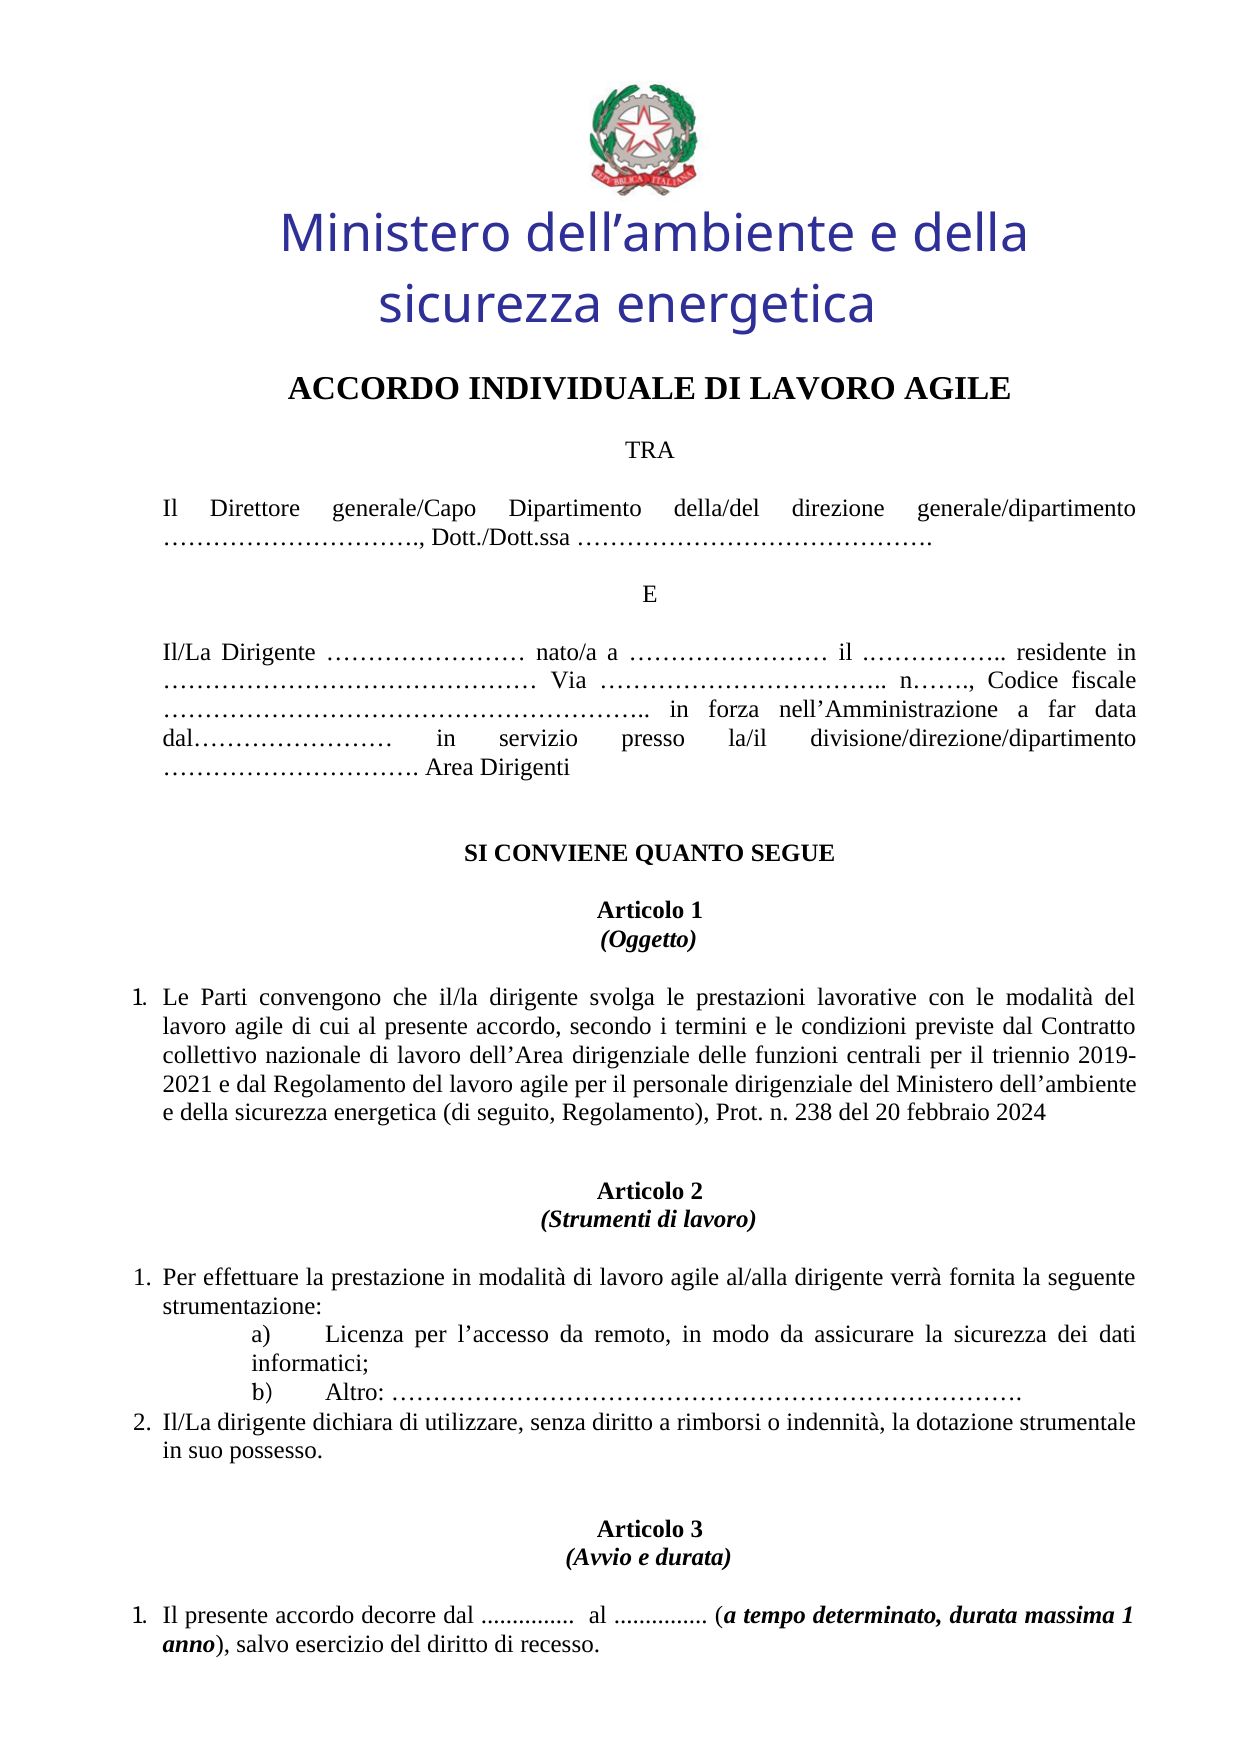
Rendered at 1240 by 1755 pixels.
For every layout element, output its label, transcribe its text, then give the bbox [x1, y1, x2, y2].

text (Strumenti di lavoro) [162, 1204, 1137, 1233]
text (Avvio e durata) [162, 1542, 1137, 1571]
subtitle TRA [162, 435, 1137, 464]
subtitle Articolo 1 [162, 895, 1137, 924]
subtitle E [162, 579, 1137, 608]
subtitle Articolo 3 [162, 1514, 1137, 1542]
list Le Parti convengono che il/la dirigente svolga le prestazioni lavorative con le modalità del lavoro agile di cui al presente accordo, secondo i termini e le condizioni previste dal Contratto collettivo nazionale di lavoro dell’Area dirigenziale delle funzioni centrali per il triennio 2019-2021 e dal Regolamento del lavoro agile per il personale dirigenziale del Ministero dell’ambiente e della sicurezza energetica (di seguito, Regolamento), Prot. n. 238 del 20 febbraio 2024 [133, 982, 1137, 1126]
text (Oggetto) [162, 924, 1137, 953]
list Licenza per l’accesso da remoto, in modo da assicurare la sicurezza dei dati informatici; [251, 1319, 1137, 1377]
subtitle Articolo 2 [162, 1176, 1137, 1204]
list Altro: …………………………………………………………………. [251, 1377, 1137, 1407]
text Il/La Dirigente …………………… nato/a a …………………… il .…………….. residente in ……………………………………… Via …………………………….. n……., Codice fiscale ………………………………………………….. in forza nell’Amministrazione a far data dal…………………… in servizio presso la/il divisione/direzione/dipartimento …………………………. Area Dirigenti [162, 637, 1137, 780]
list Il presente accordo decorre dal ............... al ............... (a tempo determinato, durata massima 1 anno), salvo esercizio del diritto di recesso. [133, 1600, 1137, 1658]
text Il Direttore generale/Capo Dipartimento della/del direzione generale/dipartimento …………………………., Dott./Dott.ssa ……………………………………. [162, 493, 1137, 550]
list Il/La dirigente dichiara di utilizzare, senza diritto a rimborsi o indennità, la dotazione strumentale in suo possesso. [133, 1407, 1137, 1464]
list Per effettuare la prestazione in modalità di lavoro agile al/alla dirigente verrà fornita la seguente strumentazione: [133, 1262, 1137, 1319]
subtitle ACCORDO INDIVIDUALE DI LAVORO AGILE [162, 368, 1137, 407]
subtitle SI CONVIENE QUANTO SEGUE [162, 838, 1137, 867]
